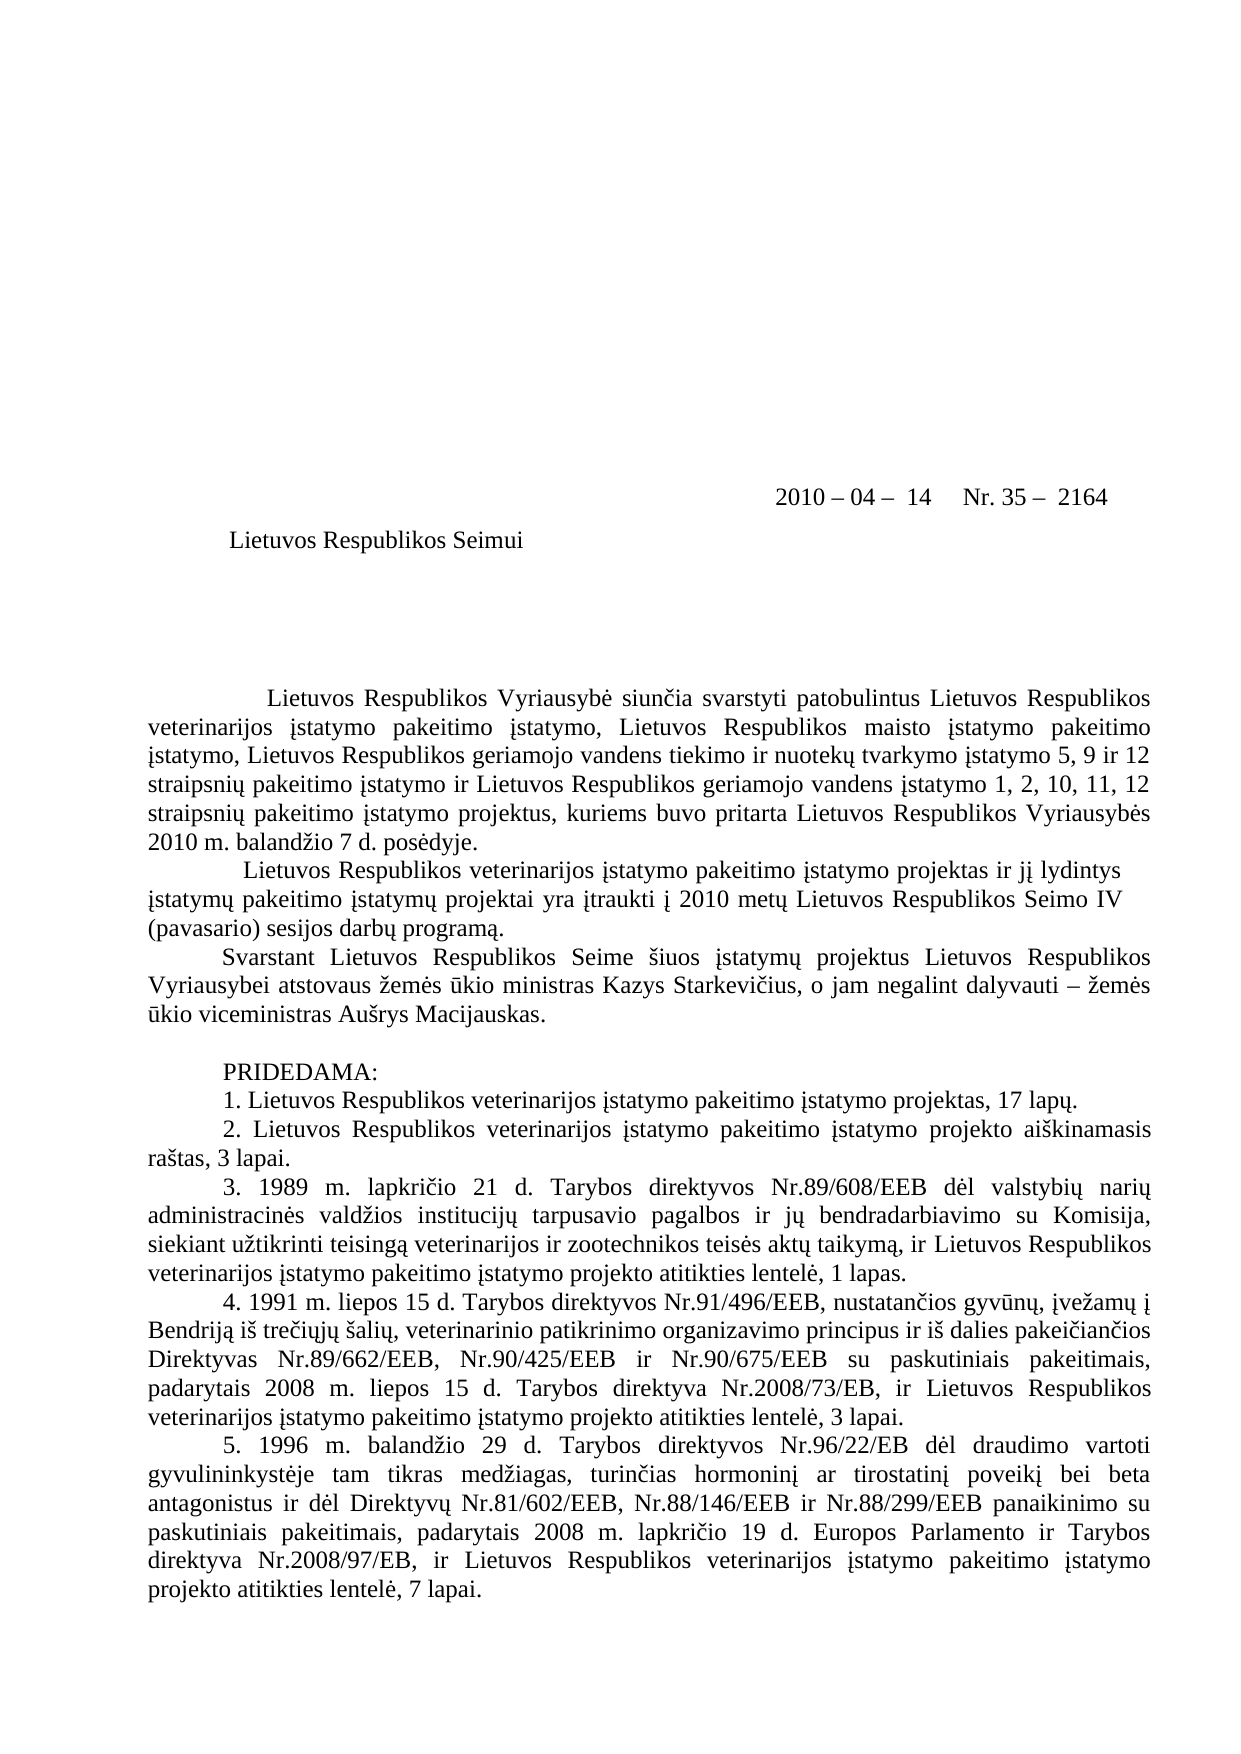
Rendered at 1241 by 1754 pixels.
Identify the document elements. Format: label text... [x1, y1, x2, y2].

text Lietuvos Respublikos Vyriausybė siunčia svarstyti patobulintus Lietuvos Respublikos veterinarijos įstatymo pakeitimo įstatymo, Lietuvos Respublikos maisto įstatymo pakeitimo įstatymo, Lietuvos Respublikos geriamojo vandens tiekimo ir nuotekų tvarkymo įstatymo 5, 9 ir 12 straipsnių pakeitimo įstatymo ir Lietuvos Respublikos geriamojo vandens įstatymo 1, 2, 10, 11, 12 straipsnių pakeitimo įstatymo projektus, kuriems buvo pritarta Lietuvos Respublikos Vyriausybės 2010 m. balandžio 7 d. posėdyje. [148, 683, 1152, 855]
text 2010 – 04 – 14 Nr. 35 – 2164 [148, 482, 1152, 510]
text Lietuvos Respublikos Seimui [148, 525, 1152, 553]
text 4. 1991 m. liepos 15 d. Tarybos direktyvos Nr.91/496/EEB, nustatančios gyvūnų, įvežamų į Bendriją iš trečiųjų šalių, veterinarinio patikrinimo organizavimo principus ir iš dalies pakeičiančios Direktyvas Nr.89/662/EEB, Nr.90/425/EEB ir Nr.90/675/EEB su paskutiniais pakeitimais, padarytais 2008 m. liepos 15 d. Tarybos direktyva Nr.2008/73/EB, ir Lietuvos Respublikos veterinarijos įstatymo pakeitimo įstatymo projekto atitikties lentelė, 3 lapai. [148, 1287, 1152, 1430]
text 3. 1989 m. lapkričio 21 d. Tarybos direktyvos Nr.89/608/EEB dėl valstybių narių administracinės valdžios institucijų tarpusavio pagalbos ir jų bendradarbiavimo su Komisija, siekiant užtikrinti teisingą veterinarijos ir zootechnikos teisės aktų taikymą, ir Lietuvos Respublikos veterinarijos įstatymo pakeitimo įstatymo projekto atitikties lentelė, 1 lapas. [148, 1172, 1152, 1287]
text 1. Lietuvos Respublikos veterinarijos įstatymo pakeitimo įstatymo projektas, 17 lapų. [148, 1085, 1152, 1114]
text 5. 1996 m. balandžio 29 d. Tarybos direktyvos Nr.96/22/EB dėl draudimo vartoti gyvulininkystėje tam tikras medžiagas, turinčias hormoninį ar tirostatinį poveikį bei beta antagonistus ir dėl Direktyvų Nr.81/602/EEB, Nr.88/146/EEB ir Nr.88/299/EEB panaikinimo su paskutiniais pakeitimais, padarytais 2008 m. lapkričio 19 d. Europos Parlamento ir Tarybos direktyva Nr.2008/97/EB, ir Lietuvos Respublikos veterinarijos įstatymo pakeitimo įstatymo projekto atitikties lentelė, 7 lapai. [148, 1430, 1152, 1603]
text Lietuvos Respublikos veterinarijos įstatymo pakeitimo įstatymo projektas ir jį lydintys įstatymų pakeitimo įstatymų projektai yra įtraukti į 2010 metų Lietuvos Respublikos Seimo IV (pavasario) sesijos darbų programą. [148, 855, 1124, 942]
text Svarstant Lietuvos Respublikos Seime šiuos įstatymų projektus Lietuvos Respublikos Vyriausybei atstovaus žemės ūkio ministras Kazys Starkevičius, o jam negalint dalyvauti – žemės ūkio viceministras Aušrys Macijauskas. [148, 942, 1152, 1028]
text PRIDEDAMA: [148, 1057, 1152, 1085]
text 2. Lietuvos Respublikos veterinarijos įstatymo pakeitimo įstatymo projekto aiškinamasis raštas, 3 lapai. [148, 1114, 1152, 1172]
